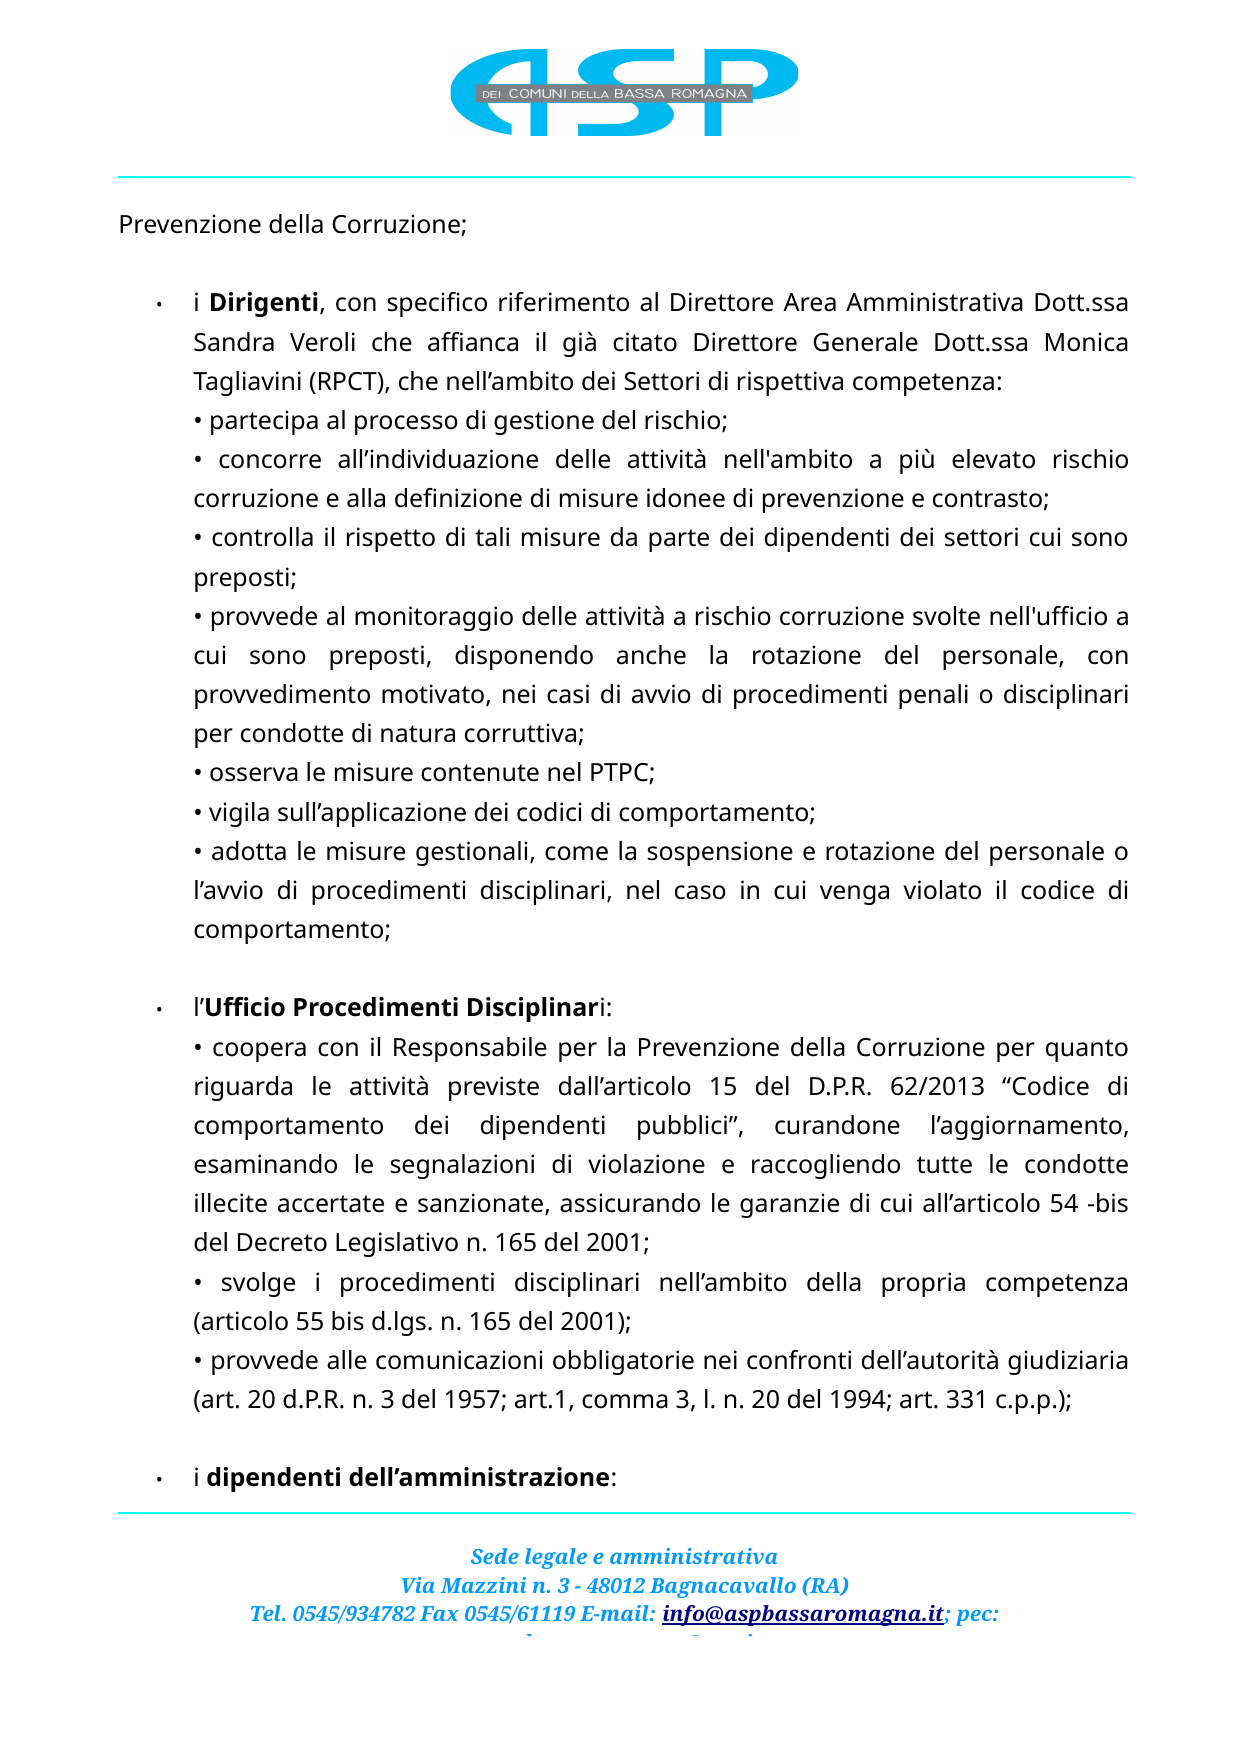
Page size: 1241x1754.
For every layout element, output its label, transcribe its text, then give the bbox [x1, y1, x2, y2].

list • provvede alle comunicazioni obbligatorie nei confronti dell’autorità giudiziaria (art. 20 d.P.R. n. 3 del 1957; art.1, comma 3, l. n. 20 del 1994; art. 331 c.p.p.); [156, 1343, 1131, 1416]
text Prevenzione della Corruzione; [118, 207, 1131, 241]
list i Dirigenti, con specifico riferimento al Direttore Area Amministrativa Dott.ssa Sandra Veroli che affianca il già citato Direttore Generale Dott.ssa Monica Tagliavini (RPCT), che nell’ambito dei Settori di rispettiva competenza: [156, 285, 1131, 397]
list • controlla il rispetto di tali misure da parte dei dipendenti dei settori cui sono preposti; [156, 520, 1131, 593]
list • provvede al monitoraggio delle attività a rischio corruzione svolte nell'ufficio a cui sono preposti, disponendo anche la rotazione del personale, con provvedimento motivato, nei casi di avvio di procedimenti penali o disciplinari per condotte di natura corruttiva; [156, 598, 1131, 750]
list • coopera con il Responsabile per la Prevenzione della Corruzione per quanto riguarda le attività previste dall’articolo 15 del D.P.R. 62/2013 “Codice di comportamento dei dipendenti pubblici”, curandone l’aggiornamento, esaminando le segnalazioni di violazione e raccogliendo tutte le condotte illecite accertate e sanzionate, assicurando le garanzie di cui all’articolo 54 -bis del Decreto Legislativo n. 165 del 2001; [156, 1029, 1131, 1259]
list • concorre all’individuazione delle attività nell'ambito a più elevato rischio corruzione e alla definizione di misure idonee di prevenzione e contrasto; [156, 442, 1131, 515]
list • partecipa al processo di gestione del rischio; [156, 403, 1131, 437]
list • vigila sull’applicazione dei codici di comportamento; [156, 794, 1131, 828]
list i dipendenti dell’amministrazione: [156, 1460, 1131, 1494]
list • svolge i procedimenti disciplinari nell’ambito della propria competenza (articolo 55 bis d.lgs. n. 165 del 2001); [156, 1264, 1131, 1337]
list • osserva le misure contenute nel PTPC; [156, 755, 1131, 789]
list l’Ufficio Procedimenti Disciplinari: [156, 990, 1131, 1024]
list • adotta le misure gestionali, come la sospensione e rotazione del personale o l’avvio di procedimenti disciplinari, nel caso in cui venga violato il codice di comportamento; [156, 833, 1131, 946]
